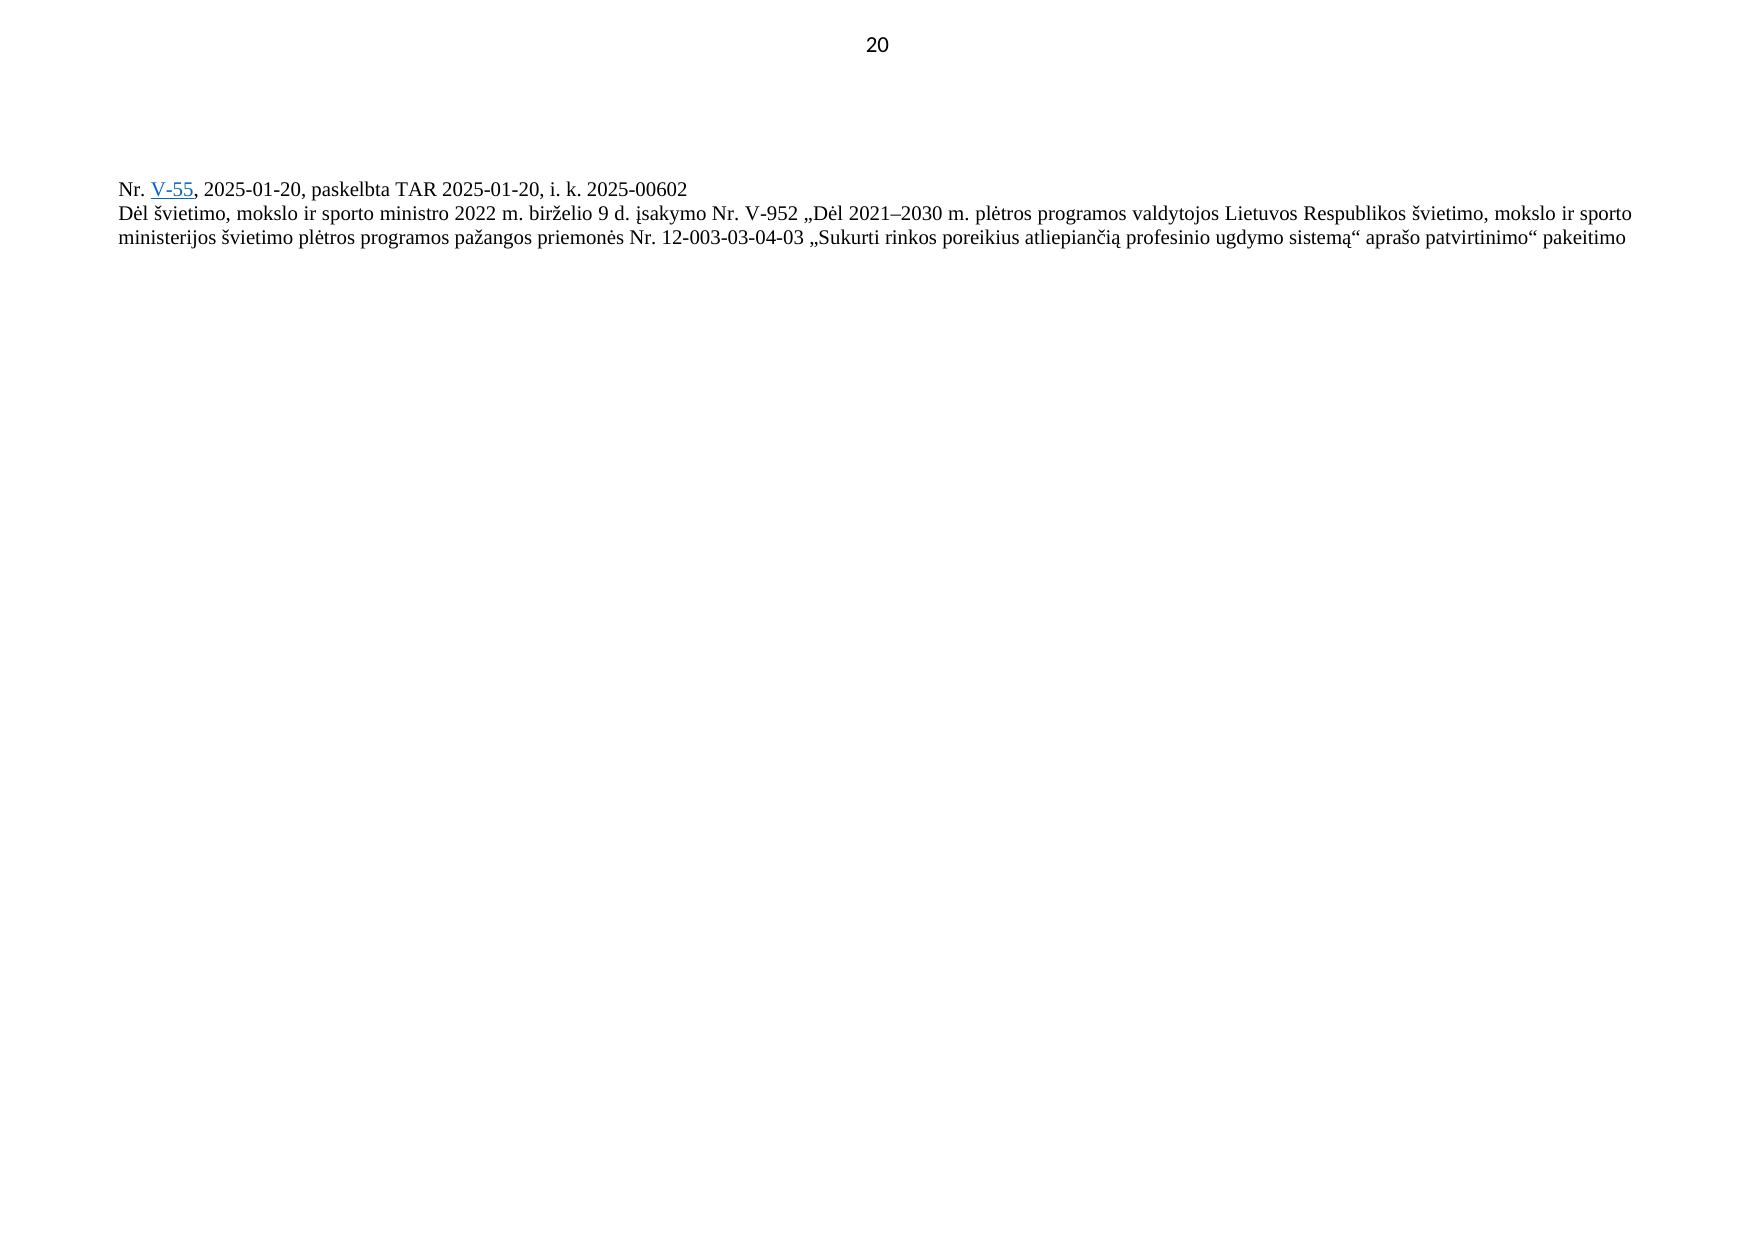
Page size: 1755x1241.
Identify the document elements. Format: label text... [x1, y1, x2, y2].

text Dėl švietimo, mokslo ir sporto ministro 2022 m. birželio 9 d. įsakymo Nr. V-952 „Dėl 2021–2030 m. plėtros programos valdytojos Lietuvos Respublikos švietimo, mokslo ir sporto ministerijos švietimo plėtros programos pažangos priemonės Nr. 12-003-03-04-03 „Sukurti rinkos poreikius atliepiančią profesinio ugdymo sistemą“ aprašo patvirtinimo“ pakeitimo [118, 201, 1636, 249]
text Nr. V-55, 2025-01-20, paskelbta TAR 2025-01-20, i. k. 2025-00602 [118, 177, 1636, 201]
